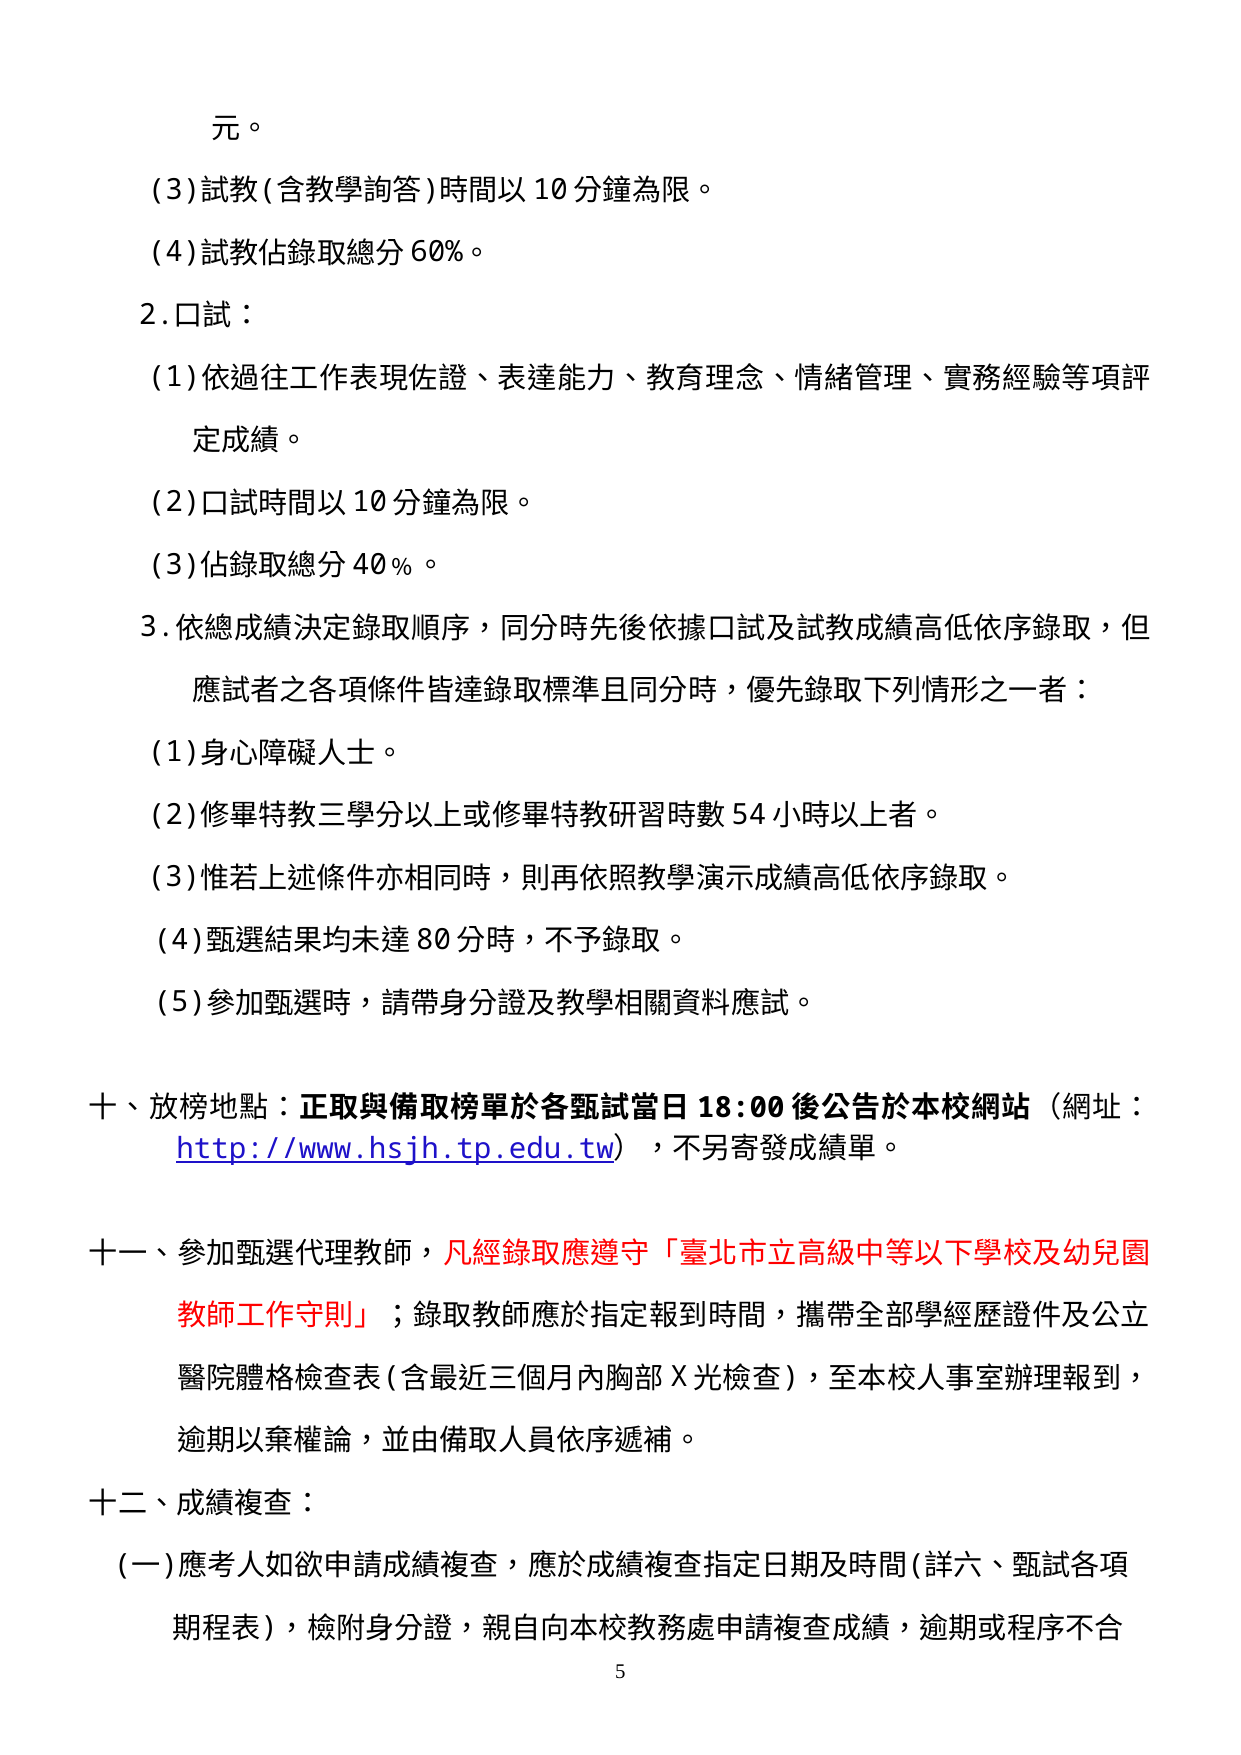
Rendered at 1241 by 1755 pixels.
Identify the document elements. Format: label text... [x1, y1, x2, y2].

text (一)應考人如欲申請成績複查，應於成績複查指定日期及時間(詳六、甄試各項期程表)，檢附身分證，親自向本校教務處申請複查成績，逾期或程序不合 [114, 1521, 1152, 1646]
text 元。 [89, 84, 1152, 146]
text (5)參加甄選時，請帶身分證及教學相關資料應試。 [118, 959, 1152, 1021]
text (3)惟若上述條件亦相同時，則再依照教學演示成績高低依序錄取。 [133, 834, 1152, 896]
text (4)甄選結果均未達80分時，不予錄取。 [118, 896, 1152, 959]
text (2)修畢特教三學分以上或修畢特教研習時數54小時以上者。 [148, 771, 1152, 834]
text (3)佔錄取總分40﹪。 [148, 521, 1152, 584]
text (1)依過往工作表現佐證、表達能力、教育理念、情緒管理、實務經驗等項評定成績。 [148, 334, 1152, 459]
text (1)身心障礙人士。 [148, 709, 1152, 771]
text 3.依總成績決定錄取順序，同分時先後依據口試及試教成績高低依序錄取，但應試者之各項條件皆達錄取標準且同分時，優先錄取下列情形之一者： [103, 584, 1152, 709]
text 十一、參加甄選代理教師，凡經錄取應遵守「臺北市立高級中等以下學校及幼兒園教師工作守則」；錄取教師應於指定報到時間，攜帶全部學經歷證件及公立醫院體格檢查表(含最近三個月內胸部X光檢查)，至本校人事室辦理報到，逾期以棄權論，並由備取人員依序遞補。 [89, 1209, 1152, 1459]
text 2.口試： [103, 271, 1152, 334]
text 十、放榜地點：正取與備取榜單於各甄試當日18:00後公告於本校網站（網址：http://www.hsjh.tp.edu.tw），不另寄發成績單。 [89, 1084, 1152, 1167]
text (3)試教(含教學詢答)時間以10分鐘為限。 [89, 146, 1152, 209]
text 十二、成績複查： [89, 1459, 1152, 1521]
text (4)試教佔錄取總分60%。 [89, 209, 1152, 271]
text (2)口試時間以10分鐘為限。 [148, 459, 1152, 521]
